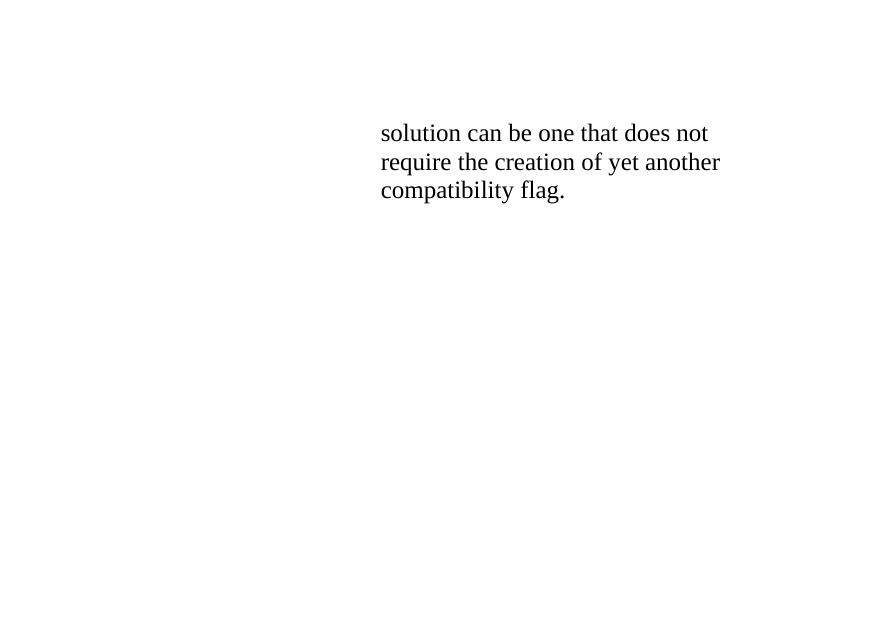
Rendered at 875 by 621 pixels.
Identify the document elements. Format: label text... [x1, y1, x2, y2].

text solution can be one that does not require the creation of yet another compatibility flag. [381, 118, 756, 204]
